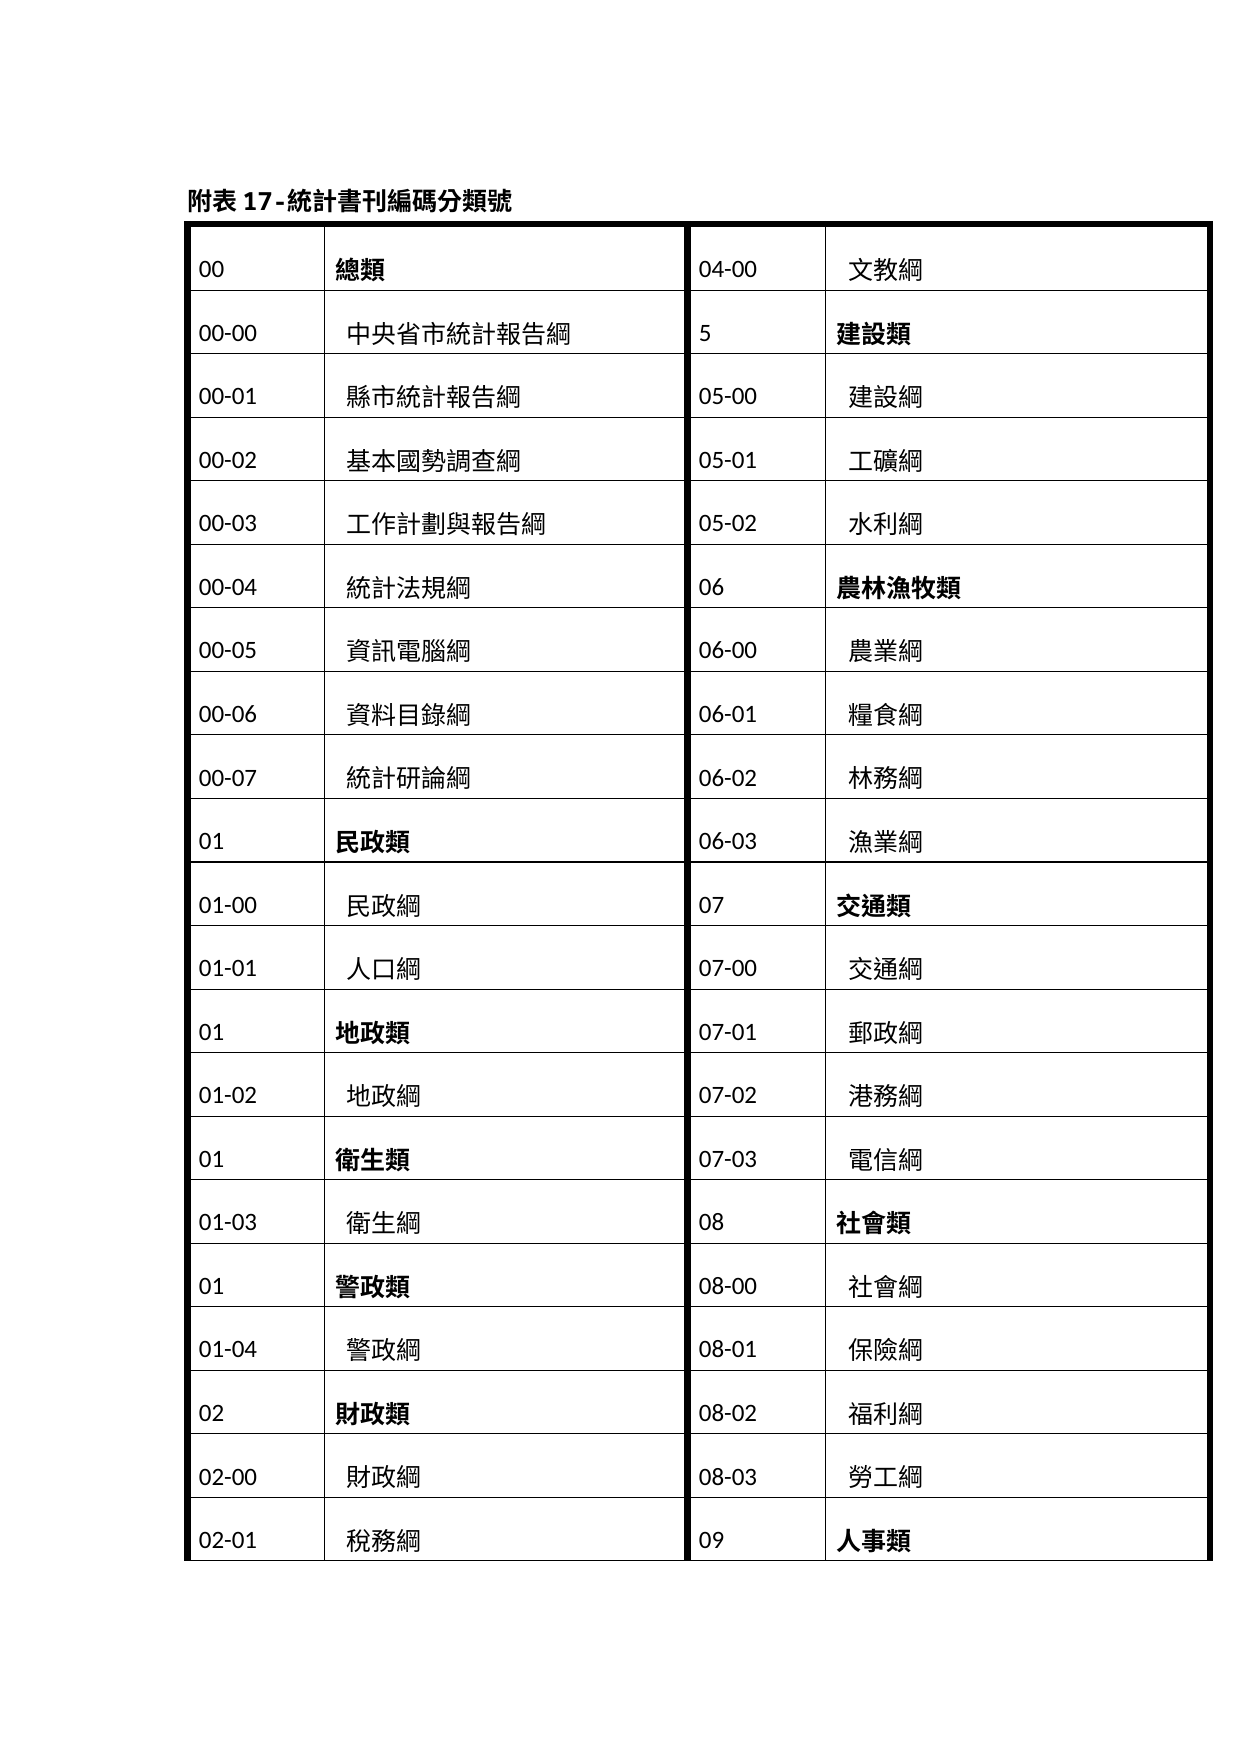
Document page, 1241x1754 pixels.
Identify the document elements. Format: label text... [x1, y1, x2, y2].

table_cell 人事類 [826, 1498, 1207, 1560]
table_cell 水利綱 [826, 481, 1207, 544]
table_header 04-00 [691, 227, 825, 289]
table_cell 社會類 [826, 1180, 1207, 1243]
table_cell 01 [191, 1117, 324, 1179]
table_cell 福利綱 [826, 1371, 1207, 1433]
table_cell 財政綱 [325, 1434, 684, 1497]
table_cell 交通綱 [826, 926, 1207, 988]
table_cell 保險綱 [826, 1307, 1207, 1370]
table_cell 5 [691, 291, 825, 353]
table_cell 林務綱 [826, 735, 1207, 798]
table_cell 05-02 [691, 481, 825, 544]
table_cell 09 [691, 1498, 825, 1560]
table_cell 05-00 [691, 354, 825, 417]
table_cell 民政綱 [325, 863, 684, 925]
table_cell 00-07 [191, 735, 324, 798]
table_cell 07-03 [691, 1117, 825, 1179]
table_cell 中央省市統計報告綱 [325, 291, 684, 353]
table_cell 警政綱 [325, 1307, 684, 1370]
table_cell 06-03 [691, 799, 825, 861]
table_cell 財政類 [325, 1371, 684, 1433]
table_cell 糧食綱 [826, 672, 1207, 734]
table_cell 工礦綱 [826, 418, 1207, 480]
table_header 文教綱 [826, 227, 1207, 289]
table_cell 電信綱 [826, 1117, 1207, 1179]
table_cell 農業綱 [826, 608, 1207, 671]
table_cell 統計法規綱 [325, 545, 684, 607]
table_cell 地政綱 [325, 1053, 684, 1116]
table_cell 01-03 [191, 1180, 324, 1243]
table_cell 01-00 [191, 863, 324, 925]
table_cell 人口綱 [325, 926, 684, 988]
table_cell 07-00 [691, 926, 825, 988]
table_cell 稅務綱 [325, 1498, 684, 1560]
text 附表17-統計書刊編碼分類號 [187, 158, 1053, 221]
table_cell 地政類 [325, 990, 684, 1052]
table_cell 建設類 [826, 291, 1207, 353]
table_cell 00-00 [191, 291, 324, 353]
table_cell 07 [691, 863, 825, 925]
table_cell 00-04 [191, 545, 324, 607]
table_cell 港務綱 [826, 1053, 1207, 1116]
table_cell 00-05 [191, 608, 324, 671]
table_cell 01 [191, 990, 324, 1052]
table_header 00 [191, 227, 324, 289]
table_cell 06-02 [691, 735, 825, 798]
table_cell 06 [691, 545, 825, 607]
table_header 總類 [325, 227, 684, 289]
table_cell 農林漁牧類 [826, 545, 1207, 607]
table_cell 07-01 [691, 990, 825, 1052]
table_cell 08-02 [691, 1371, 825, 1433]
table_cell 06-00 [691, 608, 825, 671]
table_cell 警政類 [325, 1244, 684, 1306]
table_cell 02-00 [191, 1434, 324, 1497]
table_cell 衛生類 [325, 1117, 684, 1179]
table_cell 統計研論綱 [325, 735, 684, 798]
table_cell 01 [191, 1244, 324, 1306]
table_cell 00-06 [191, 672, 324, 734]
table_cell 建設綱 [826, 354, 1207, 417]
table_cell 06-01 [691, 672, 825, 734]
table_cell 02-01 [191, 1498, 324, 1560]
table_cell 衛生綱 [325, 1180, 684, 1243]
table_cell 資訊電腦綱 [325, 608, 684, 671]
table_cell 基本國勢調查綱 [325, 418, 684, 480]
table_cell 08-01 [691, 1307, 825, 1370]
table_cell 01-01 [191, 926, 324, 988]
table_cell 01-02 [191, 1053, 324, 1116]
table_cell 勞工綱 [826, 1434, 1207, 1497]
table_cell 07-02 [691, 1053, 825, 1116]
table_cell 資料目錄綱 [325, 672, 684, 734]
table_cell 民政類 [325, 799, 684, 861]
table_cell 01-04 [191, 1307, 324, 1370]
table_cell 00-02 [191, 418, 324, 480]
table_cell 08-03 [691, 1434, 825, 1497]
table_cell 08-00 [691, 1244, 825, 1306]
table_cell 郵政綱 [826, 990, 1207, 1052]
table_cell 08 [691, 1180, 825, 1243]
table_cell 00-03 [191, 481, 324, 544]
table_cell 漁業綱 [826, 799, 1207, 861]
table_cell 交通類 [826, 863, 1207, 925]
table_cell 縣市統計報告綱 [325, 354, 684, 417]
table_cell 00-01 [191, 354, 324, 417]
table_cell 社會綱 [826, 1244, 1207, 1306]
table_cell 01 [191, 799, 324, 861]
table_cell 02 [191, 1371, 324, 1433]
table_cell 05-01 [691, 418, 825, 480]
table_cell 工作計劃與報告綱 [325, 481, 684, 544]
